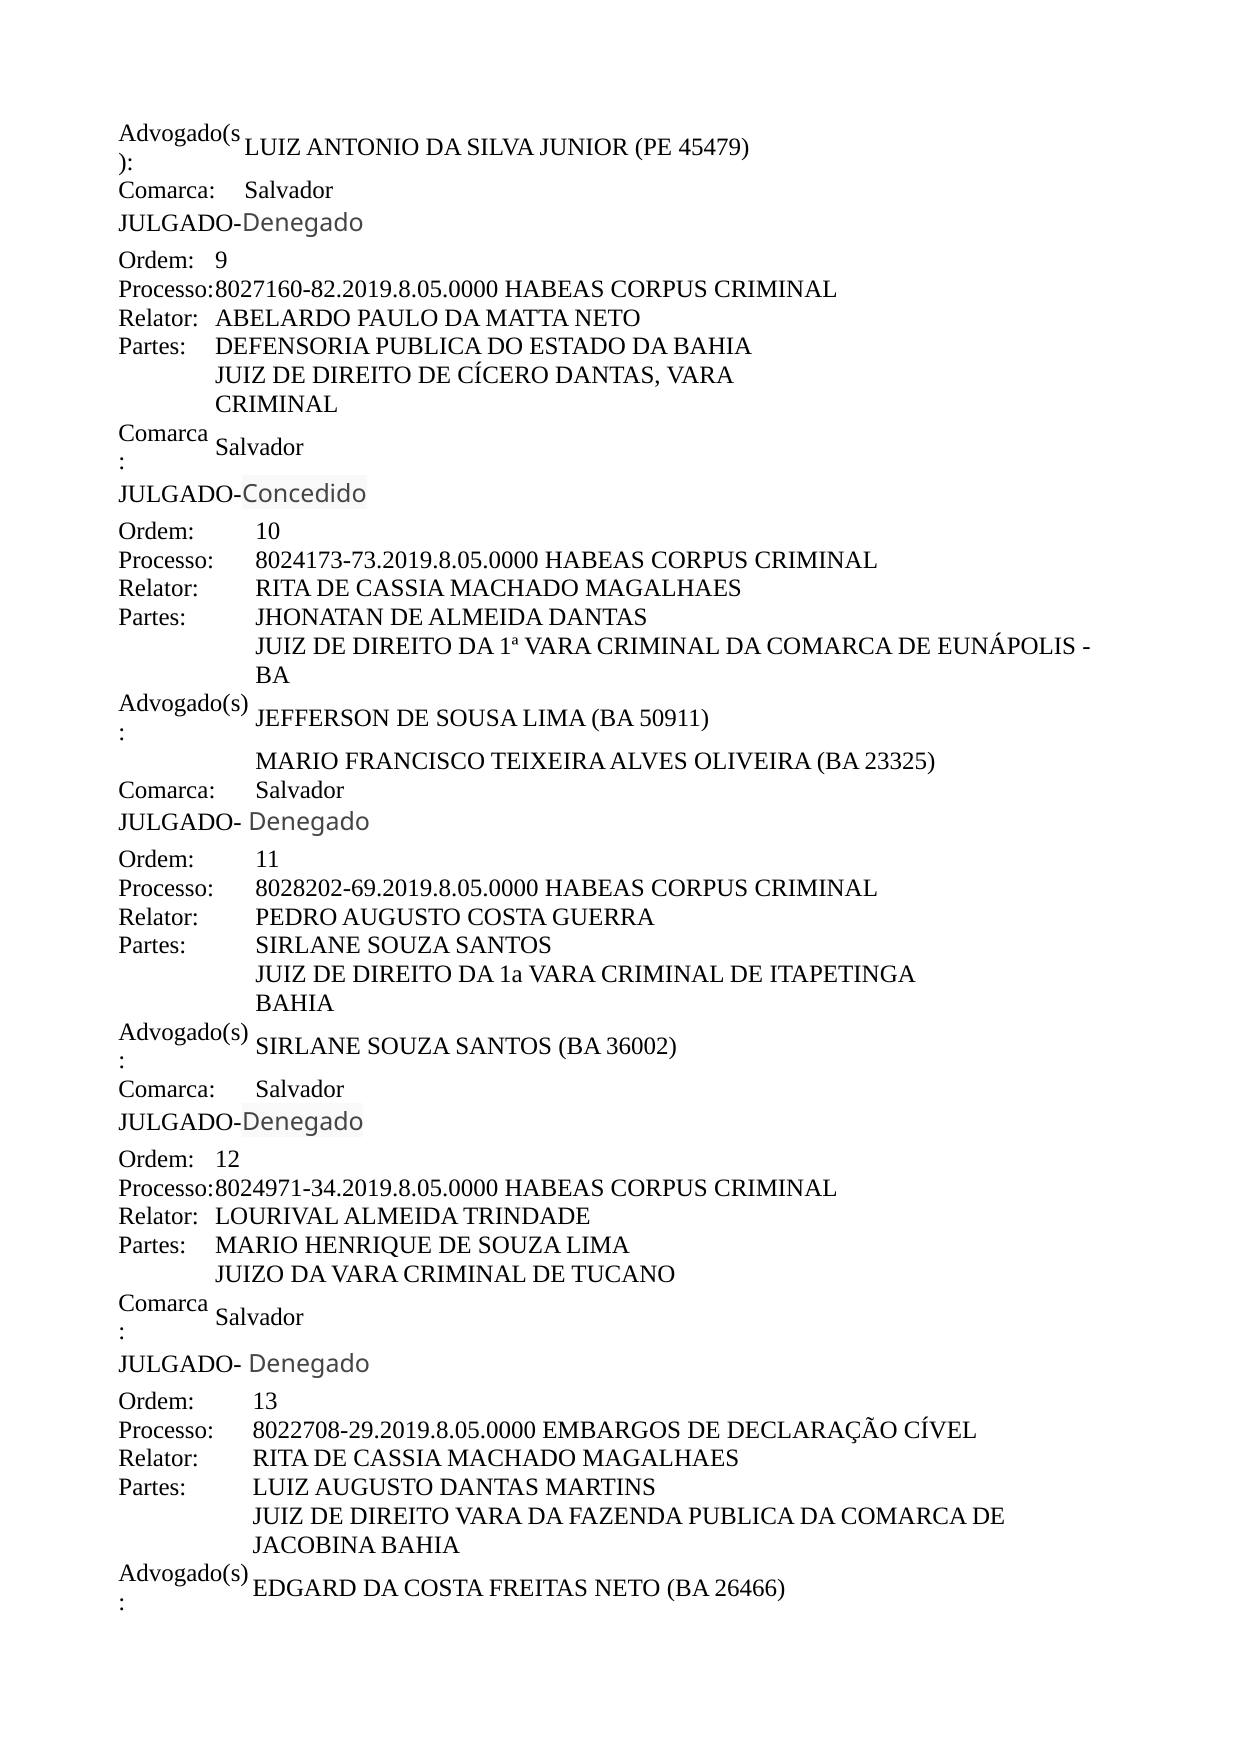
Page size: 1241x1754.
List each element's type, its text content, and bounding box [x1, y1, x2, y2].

table_cell [118, 1501, 252, 1558]
table_header Ordem: [118, 245, 215, 274]
table_header 11 [255, 844, 995, 873]
table_header 12 [215, 1144, 839, 1173]
table_cell 8022708-29.2019.8.05.0000 EMBARGOS DE DECLARAÇÃO CÍVEL [253, 1415, 1122, 1443]
table_cell LUIZ AUGUSTO DANTAS MARTINS [253, 1472, 1122, 1501]
table_cell JUIZO DA VARA CRIMINAL DE TUCANO [215, 1259, 839, 1288]
table_cell SIRLANE SOUZA SANTOS [255, 931, 995, 959]
table_cell EDGARD DA COSTA FREITAS NETO (BA 26466) [253, 1559, 1122, 1616]
table_cell Relator: [118, 574, 255, 602]
text JULGADO- Denegado [118, 1345, 1122, 1379]
table_cell Comarca: [118, 418, 215, 475]
table_cell Salvador [215, 1288, 839, 1345]
table_cell 8028202-69.2019.8.05.0000 HABEAS CORPUS CRIMINAL [255, 873, 995, 902]
table_cell Comarca: [118, 775, 255, 803]
table_cell RITA DE CASSIA MACHADO MAGALHAES [255, 574, 1120, 602]
table_cell MARIO FRANCISCO TEIXEIRA ALVES OLIVEIRA (BA 23325) [255, 746, 1120, 775]
table_cell Processo: [118, 545, 255, 573]
table_cell DEFENSORIA PUBLICA DO ESTADO DA BAHIA [215, 331, 859, 360]
table_header 13 [253, 1386, 1122, 1415]
table_header Ordem: [118, 1144, 215, 1173]
table_cell Advogado(s): [118, 118, 244, 176]
table_cell SIRLANE SOUZA SANTOS (BA 36002) [255, 1017, 995, 1074]
table_cell [118, 959, 255, 1017]
table_cell [118, 631, 255, 688]
table_cell Salvador [255, 1074, 995, 1103]
table_cell PEDRO AUGUSTO COSTA GUERRA [255, 902, 995, 931]
table_cell Advogado(s): [118, 1017, 255, 1074]
table_cell JUIZ DE DIREITO DA 1a VARA CRIMINAL DE ITAPETINGA BAHIA [255, 959, 995, 1017]
table_cell RITA DE CASSIA MACHADO MAGALHAES [253, 1444, 1122, 1472]
table_cell Partes: [118, 931, 255, 959]
table_cell Salvador [255, 775, 1120, 803]
table_header 9 [215, 245, 859, 274]
table_cell Partes: [118, 1230, 215, 1259]
table_cell JUIZ DE DIREITO VARA DA FAZENDA PUBLICA DA COMARCA DE JACOBINA BAHIA [253, 1501, 1122, 1558]
table_cell JUIZ DE DIREITO DA 1ª VARA CRIMINAL DA COMARCA DE EUNÁPOLIS -BA [255, 631, 1120, 688]
table_cell Advogado(s): [118, 1559, 252, 1616]
table_cell 8027160-82.2019.8.05.0000 HABEAS CORPUS CRIMINAL [215, 274, 859, 303]
table_cell Partes: [118, 331, 215, 360]
table_cell Relator: [118, 902, 255, 931]
table_cell Relator: [118, 1444, 252, 1472]
table_cell Salvador [215, 418, 859, 475]
text JULGADO-Concedido [118, 475, 1122, 509]
table_cell [118, 746, 255, 775]
table_cell Salvador [244, 176, 1122, 204]
table_header 10 [255, 516, 1120, 545]
table_cell [118, 360, 215, 418]
table_cell Processo: [118, 274, 215, 303]
table_cell Processo: [118, 873, 255, 902]
text JULGADO-Denegado [118, 204, 1122, 238]
table_header Ordem: [118, 516, 255, 545]
table_cell Comarca: [118, 1288, 215, 1345]
table_cell ABELARDO PAULO DA MATTA NETO [215, 303, 859, 331]
table_cell JUIZ DE DIREITO DE CÍCERO DANTAS, VARA CRIMINAL [215, 360, 859, 418]
table_cell Comarca: [118, 1074, 255, 1103]
table_cell LOURIVAL ALMEIDA TRINDADE [215, 1201, 839, 1230]
table_cell Relator: [118, 1201, 215, 1230]
table_cell Comarca: [118, 176, 244, 204]
text JULGADO- Denegado [118, 803, 1122, 838]
table_cell LUIZ ANTONIO DA SILVA JUNIOR (PE 45479) [244, 118, 1122, 176]
table_cell JHONATAN DE ALMEIDA DANTAS [255, 602, 1120, 631]
table_cell Partes: [118, 1472, 252, 1501]
table_cell MARIO HENRIQUE DE SOUZA LIMA [215, 1230, 839, 1259]
table_header Ordem: [118, 1386, 252, 1415]
table_cell Advogado(s): [118, 689, 255, 746]
table_cell Processo: [118, 1415, 252, 1443]
table_cell [118, 1259, 215, 1288]
table_cell 8024971-34.2019.8.05.0000 HABEAS CORPUS CRIMINAL [215, 1173, 839, 1201]
table_cell 8024173-73.2019.8.05.0000 HABEAS CORPUS CRIMINAL [255, 545, 1120, 573]
text JULGADO-Denegado [118, 1103, 1122, 1137]
table_header Ordem: [118, 844, 255, 873]
table_cell Partes: [118, 602, 255, 631]
table_cell Processo: [118, 1173, 215, 1201]
table_cell JEFFERSON DE SOUSA LIMA (BA 50911) [255, 689, 1120, 746]
table_cell Relator: [118, 303, 215, 331]
